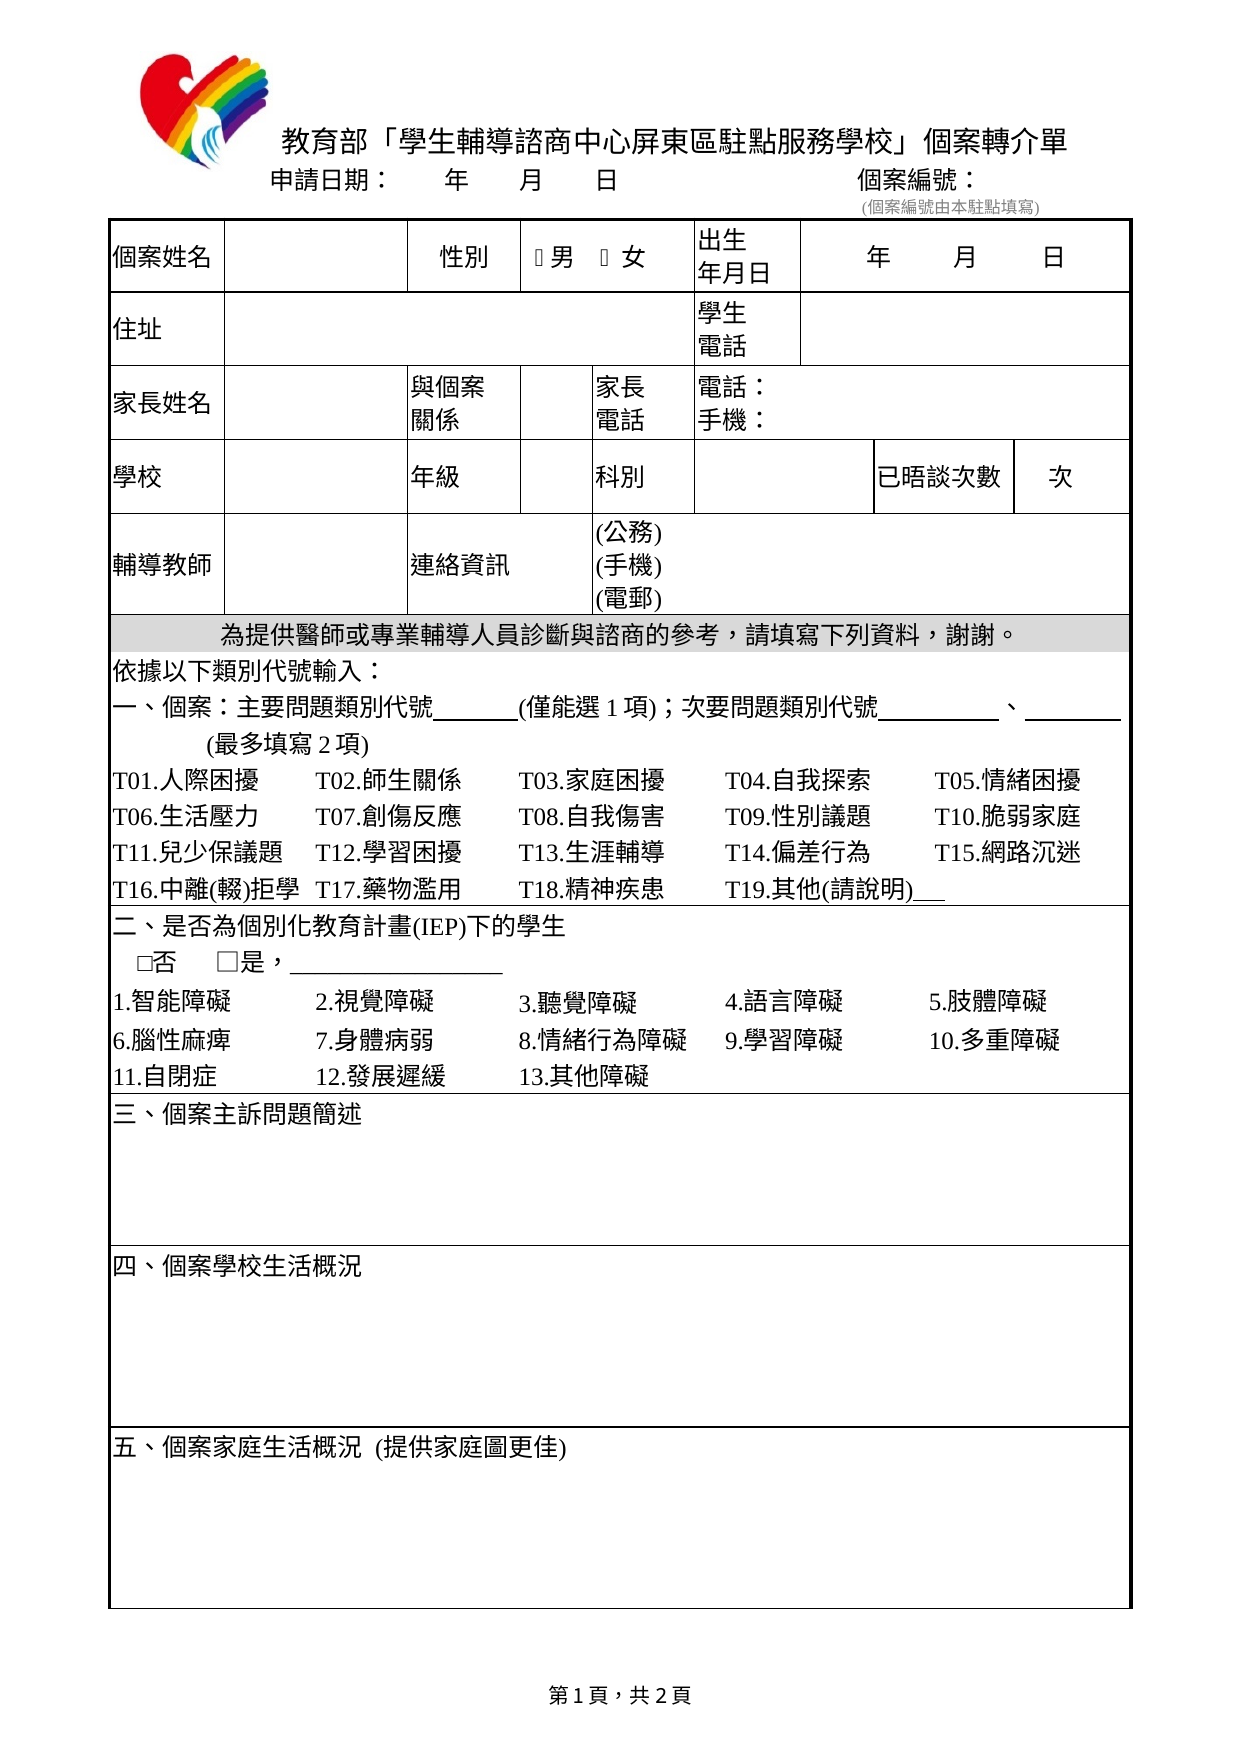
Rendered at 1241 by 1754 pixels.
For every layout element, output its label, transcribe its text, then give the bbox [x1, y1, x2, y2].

table_header  男  女 [521, 221, 694, 291]
table_cell 學生 電話 [695, 293, 800, 365]
table_cell [225, 514, 407, 614]
text (個案編號由本駐點填寫) [187, 197, 1202, 217]
table_cell T14.偏差行為 [722, 833, 931, 869]
table_cell T02.師生關係 [312, 760, 515, 797]
table_cell T16.中離(輟)拒學 [111, 869, 312, 905]
table_cell 1.智能障礙 [111, 979, 312, 1021]
table_cell T08.自我傷害 [515, 797, 722, 833]
table_cell 住址 [111, 293, 224, 365]
table_cell T17.藥物濫用 [312, 869, 515, 905]
table_cell 與個案 關係 [408, 366, 520, 439]
table_cell [225, 293, 694, 365]
table_cell 6.腦性麻痺 [111, 1021, 312, 1057]
table_cell 5.肢體障礙 [926, 979, 1129, 1021]
text 申請日期： 年 月 日 個案編號： [226, 160, 1202, 197]
table_cell 學校 [111, 440, 224, 513]
table_cell T04.自我探索 [722, 760, 931, 797]
table_cell 2.視覺障礙 [312, 979, 515, 1021]
picture [136, 51, 274, 172]
table_cell 家長姓名 [111, 366, 224, 439]
table_cell 四、個案學校生活概況 [111, 1246, 1129, 1426]
table_cell T13.生涯輔導 [515, 833, 722, 869]
table_cell 輔導教師 [111, 514, 224, 614]
table_cell T06.生活壓力 [111, 797, 312, 833]
table_cell T03.家庭困擾 [515, 760, 722, 797]
table_cell [695, 440, 873, 513]
table_cell 12.發展遲緩 [312, 1057, 515, 1093]
table_cell T12.學習困擾 [312, 833, 515, 869]
table_cell T05.情緒困擾 [931, 760, 1129, 797]
table_cell 連絡資訊 [408, 514, 592, 614]
table_cell T15.網路沉迷 [931, 833, 1129, 869]
table_cell 3.聽覺障礙 [515, 979, 722, 1021]
table_cell 依據以下類別代號輸入： 一、個案：主要問題類別代號 (僅能選1項)；次要問題類別代號 、 (最多填寫2項) [111, 652, 1129, 760]
table_cell T18.精神疾患 [515, 869, 722, 905]
table_cell [225, 366, 407, 439]
table_cell 4.語言障礙 [722, 979, 926, 1021]
table_cell 13.其他障礙 [515, 1057, 1129, 1093]
table_cell T10.脆弱家庭 [931, 797, 1129, 833]
table_cell 次 [1015, 440, 1129, 513]
table_cell 年級 [408, 440, 520, 513]
table_cell 已晤談次數 [875, 440, 1013, 513]
table_header 性別 [408, 221, 520, 291]
table_cell 8.情緒行為障礙 [515, 1021, 722, 1057]
table_cell 10.多重障礙 [926, 1021, 1129, 1057]
table_cell [521, 366, 592, 439]
table_header [225, 221, 407, 291]
table_cell [521, 440, 592, 513]
table_cell [225, 440, 407, 513]
table_header 個案姓名 [111, 221, 224, 291]
table_cell T07.創傷反應 [312, 797, 515, 833]
table_header 出生 年月日 [695, 221, 800, 291]
table_cell T11.兒少保議題 [111, 833, 312, 869]
table_cell [801, 293, 1129, 365]
table_cell 9.學習障礙 [722, 1021, 926, 1057]
table_cell 五、個案家庭生活概況 (提供家庭圖更佳) [111, 1428, 1129, 1607]
table_cell 二、是否為個別化教育計畫(IEP)下的學生 □否 □是，_________________ [111, 906, 1129, 979]
table_cell T01.人際困擾 [111, 760, 312, 797]
table_cell 電話： 手機： [695, 366, 1129, 439]
table_header 年 月 日 [801, 221, 1129, 291]
table_cell T19.其他(請說明) [722, 869, 1129, 905]
table_cell 為提供醫師或專業輔導人員診斷與諮商的參考，請填寫下列資料，謝謝。 [111, 615, 1129, 652]
table_cell 三、個案主訴問題簡述 [111, 1094, 1129, 1245]
table_cell 家長 電話 [593, 366, 694, 439]
table_cell T09.性別議題 [722, 797, 931, 833]
table_cell 7.身體病弱 [312, 1021, 515, 1057]
text 教育部「學生輔導諮商中心屏東區駐點服務學校」個案轉介單 [274, 118, 1202, 160]
table_cell (公務) (手機) (電郵) [593, 514, 1129, 614]
table_cell 科別 [593, 440, 694, 513]
table_cell 11.自閉症 [111, 1057, 312, 1093]
